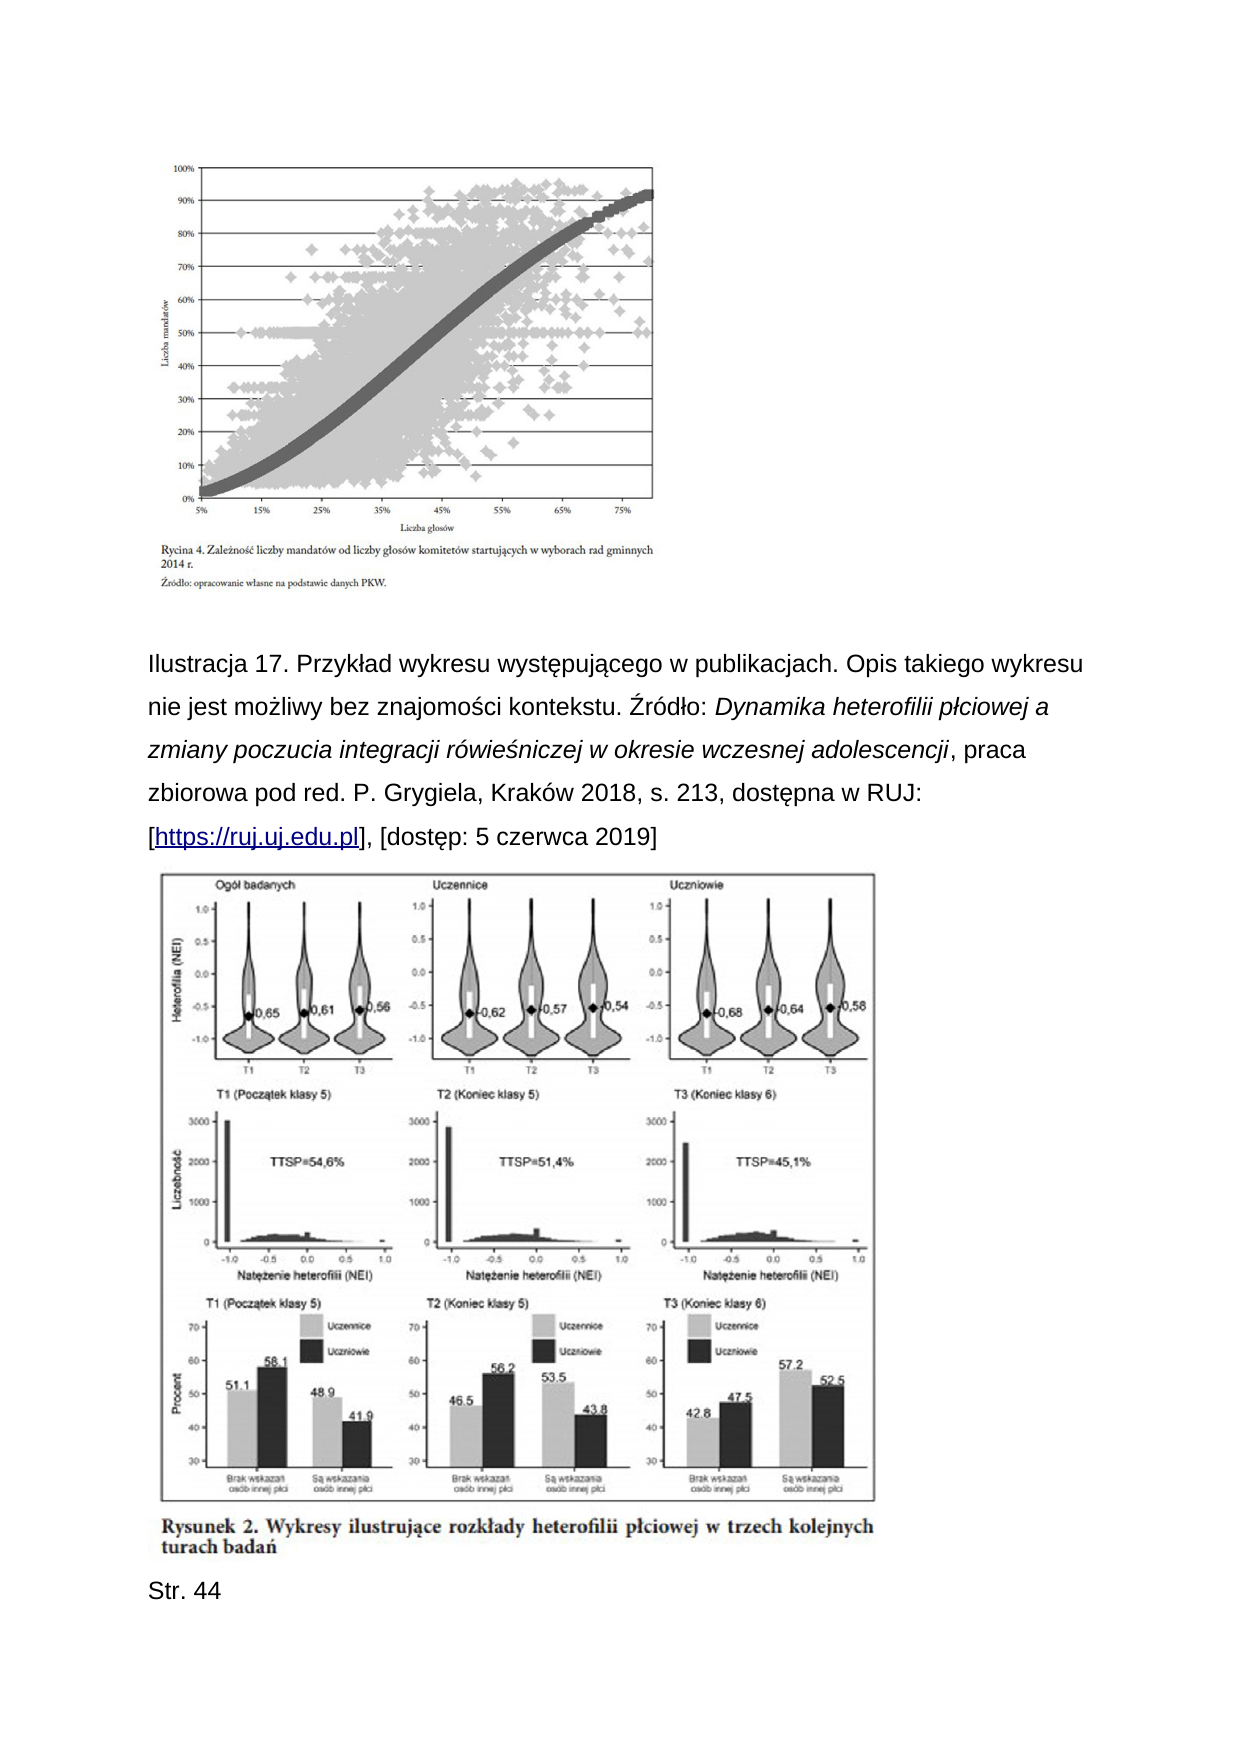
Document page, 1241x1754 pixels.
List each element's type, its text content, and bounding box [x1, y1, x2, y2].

picture [147, 147, 669, 592]
picture [147, 864, 885, 1562]
text Ilustracja 17. Przykład wykresu występującego w publikacjach. Opis takiego wykresu nie jest możliwy bez znajomości kontekstu. Źródło: Dynamika heterofilii płciowej a zmiany poczucia integracji rówieśniczej w okresie wczesnej adolescencji, praca zbiorowa pod red. P. Grygiela, Kraków 2018, s. 213, dostępna w RUJ: [https://ruj.uj.edu.pl], [dostęp: 5 czerwca 2019] [148, 649, 1093, 850]
text Str. 44 [148, 1576, 1093, 1605]
